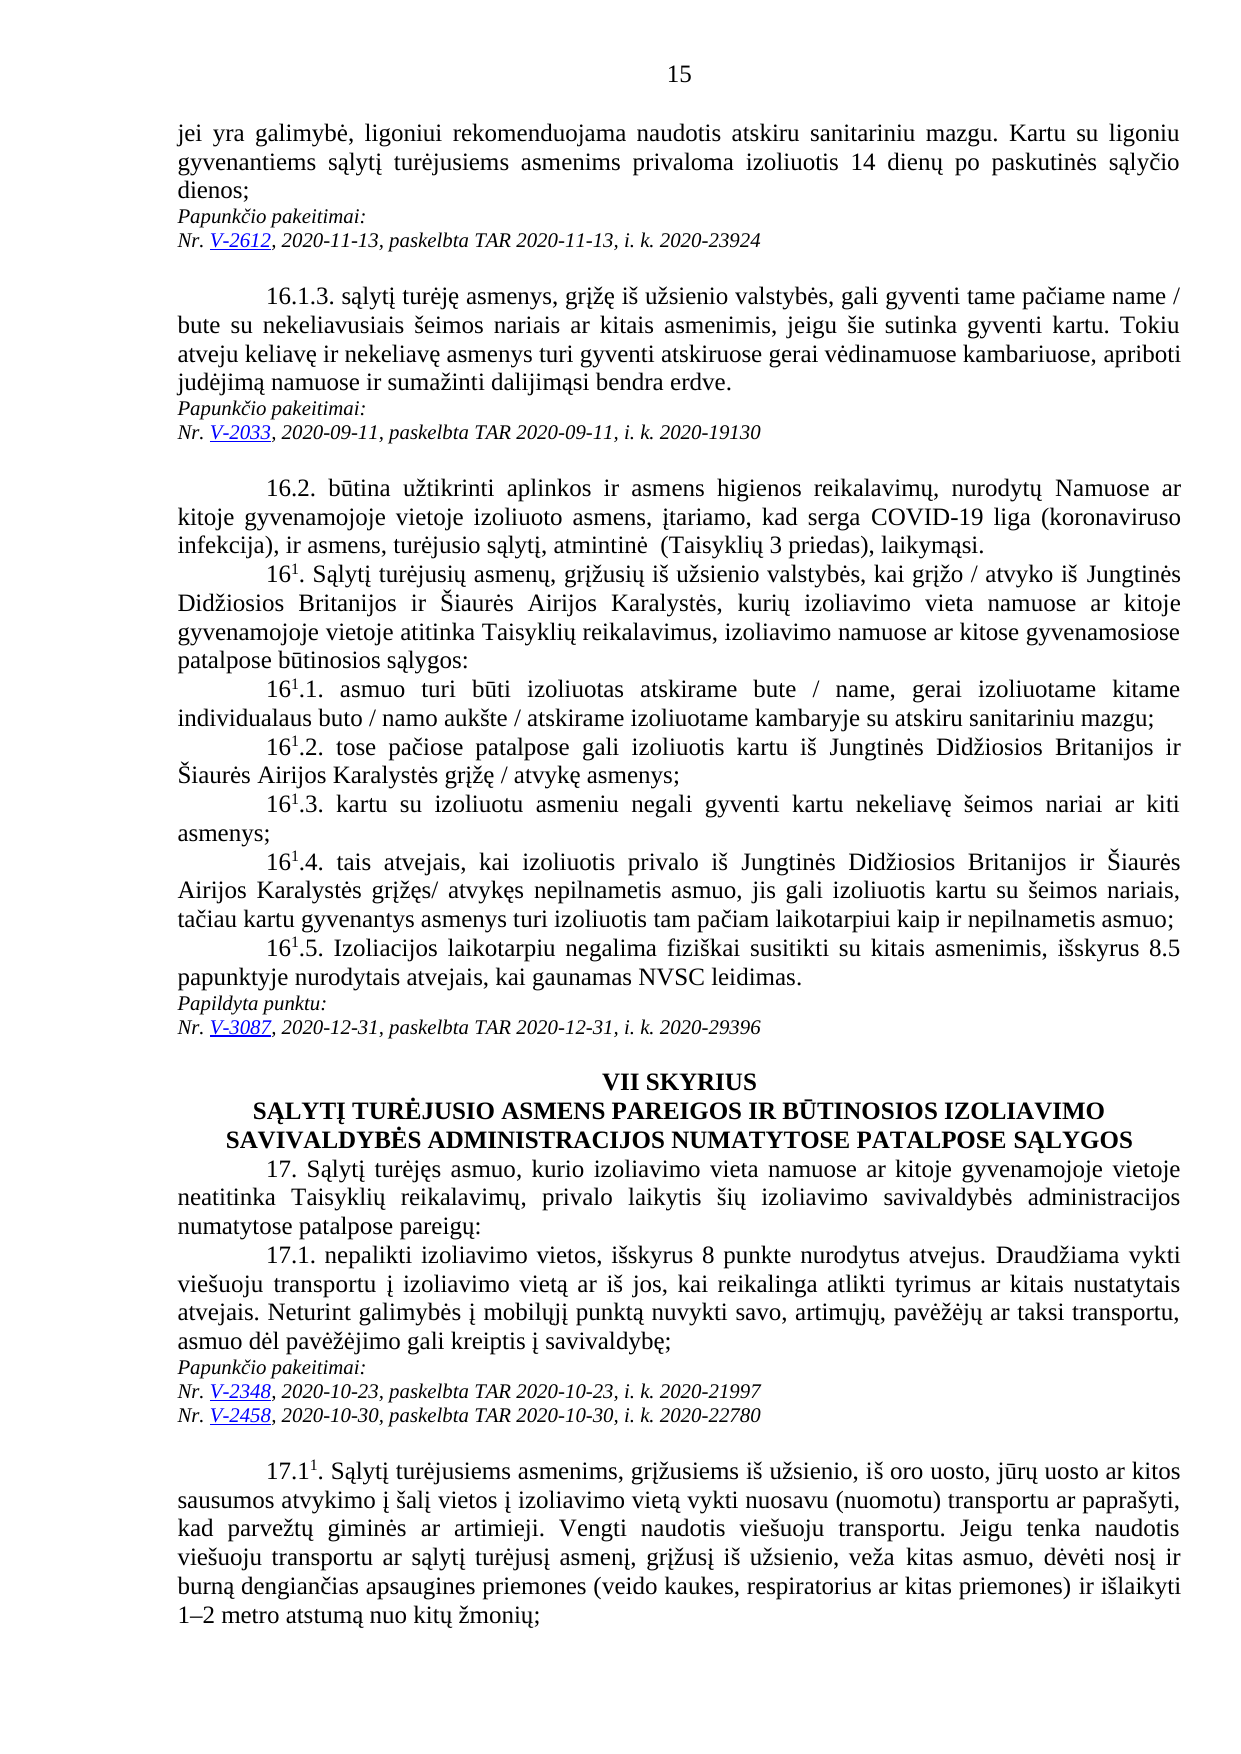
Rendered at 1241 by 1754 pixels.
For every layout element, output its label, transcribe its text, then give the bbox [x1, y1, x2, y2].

text Nr. V-2612, 2020-11-13, paskelbta TAR 2020-11-13, i. k. 2020-23924 [177, 228, 1181, 252]
text Papunkčio pakeitimai: [177, 1355, 1181, 1379]
text 161.5. Izoliacijos laikotarpiu negalima fiziškai susitikti su kitais asmenimis, išskyrus 8.5 papunktyje nurodytais atvejais, kai gaunamas NVSC leidimas. [177, 933, 1181, 991]
text 161.4. tais atvejais, kai izoliuotis privalo iš Jungtinės Didžiosios Britanijos ir Šiaurės Airijos Karalystės grįžęs/ atvykęs nepilnametis asmuo, jis gali izoliuotis kartu su šeimos nariais, tačiau kartu gyvenantys asmenys turi izoliuotis tam pačiam laikotarpiui kaip ir nepilnametis asmuo; [177, 847, 1181, 933]
text VII skyrius [177, 1067, 1181, 1096]
text 16.2. būtina užtikrinti aplinkos ir asmens higienos reikalavimų, nurodytų Namuose ar kitoje gyvenamojoje vietoje izoliuoto asmens, įtariamo, kad serga COVID-19 liga (koronaviruso infekcija), ir asmens, turėjusio sąlytį, atmintinė (Taisyklių 3 priedas), laikymąsi. [177, 473, 1181, 559]
text Papunkčio pakeitimai: [177, 396, 1181, 420]
text Papunkčio pakeitimai: [177, 204, 1181, 228]
text 161. Sąlytį turėjusių asmenų, grįžusių iš užsienio valstybės, kai grįžo / atvyko iš Jungtinės Didžiosios Britanijos ir Šiaurės Airijos Karalystės, kurių izoliavimo vieta namuose ar kitoje gyvenamojoje vietoje atitinka Taisyklių reikalavimus, izoliavimo namuose ar kitose gyvenamosiose patalpose būtinosios sąlygos: [177, 559, 1181, 674]
text 17. Sąlytį turėjęs asmuo, kurio izoliavimo vieta namuose ar kitoje gyvenamojoje vietoje neatitinka Taisyklių reikalavimų, privalo laikytis šių izoliavimo savivaldybės administracijos numatytose patalpose pareigų: [177, 1154, 1181, 1240]
text Nr. V-3087, 2020-12-31, paskelbta TAR 2020-12-31, i. k. 2020-29396 [177, 1015, 1181, 1039]
text 161.2. tose pačiose patalpose gali izoliuotis kartu iš Jungtinės Didžiosios Britanijos ir Šiaurės Airijos Karalystės grįžę / atvykę asmenys; [177, 732, 1181, 789]
text Nr. V-2458, 2020-10-30, paskelbta TAR 2020-10-30, i. k. 2020-22780 [177, 1403, 1181, 1427]
text Nr. V-2348, 2020-10-23, paskelbta TAR 2020-10-23, i. k. 2020-21997 [177, 1379, 1181, 1403]
text 161.1. asmuo turi būti izoliuotas atskirame bute / name, gerai izoliuotame kitame individualaus buto / namo aukšte / atskirame izoliuotame kambaryje su atskiru sanitariniu mazgu; [177, 674, 1181, 732]
text 16.1.3. sąlytį turėję asmenys, grįžę iš užsienio valstybės, gali gyventi tame pačiame name / bute su nekeliavusiais šeimos nariais ar kitais asmenimis, jeigu šie sutinka gyventi kartu. Tokiu atveju keliavę ir nekeliavę asmenys turi gyventi atskiruose gerai vėdinamuose kambariuose, apriboti judėjimą namuose ir sumažinti dalijimąsi bendra erdve. [177, 281, 1181, 396]
text jei yra galimybė, ligoniui rekomenduojama naudotis atskiru sanitariniu mazgu. Kartu su ligoniu gyvenantiems sąlytį turėjusiems asmenims privaloma izoliuotis 14 dienų po paskutinės sąlyčio dienos; [177, 118, 1181, 204]
text 161.3. kartu su izoliuotu asmeniu negali gyventi kartu nekeliavę šeimos nariai ar kiti asmenys; [177, 789, 1181, 847]
text 17.1. nepalikti izoliavimo vietos, išskyrus 8 punkte nurodytus atvejus. Draudžiama vykti viešuoju transportu į izoliavimo vietą ar iš jos, kai reikalinga atlikti tyrimus ar kitais nustatytais atvejais. Neturint galimybės į mobilųjį punktą nuvykti savo, artimųjų, pavėžėjų ar taksi transportu, asmuo dėl pavėžėjimo gali kreiptis į savivaldybę; [177, 1240, 1181, 1355]
text sąlytį turėjusio asmens pareigos IR BŪTINOSIOS IZOLIAVIMO savivaldybės administracijos NUMATYTOSE patalpose SĄLYGOS [177, 1096, 1181, 1154]
text Papildyta punktu: [177, 991, 1181, 1015]
text 17.11. Sąlytį turėjusiems asmenims, grįžusiems iš užsienio, iš oro uosto, jūrų uosto ar kitos sausumos atvykimo į šalį vietos į izoliavimo vietą vykti nuosavu (nuomotu) transportu ar paprašyti, kad parvežtų giminės ar artimieji. Vengti naudotis viešuoju transportu. Jeigu tenka naudotis viešuoju transportu ar sąlytį turėjusį asmenį, grįžusį iš užsienio, veža kitas asmuo, dėvėti nosį ir burną dengiančias apsaugines priemones (veido kaukes, respiratorius ar kitas priemones) ir išlaikyti 1–2 metro atstumą nuo kitų žmonių; [177, 1456, 1181, 1628]
text Nr. V-2033, 2020-09-11, paskelbta TAR 2020-09-11, i. k. 2020-19130 [177, 420, 1181, 444]
